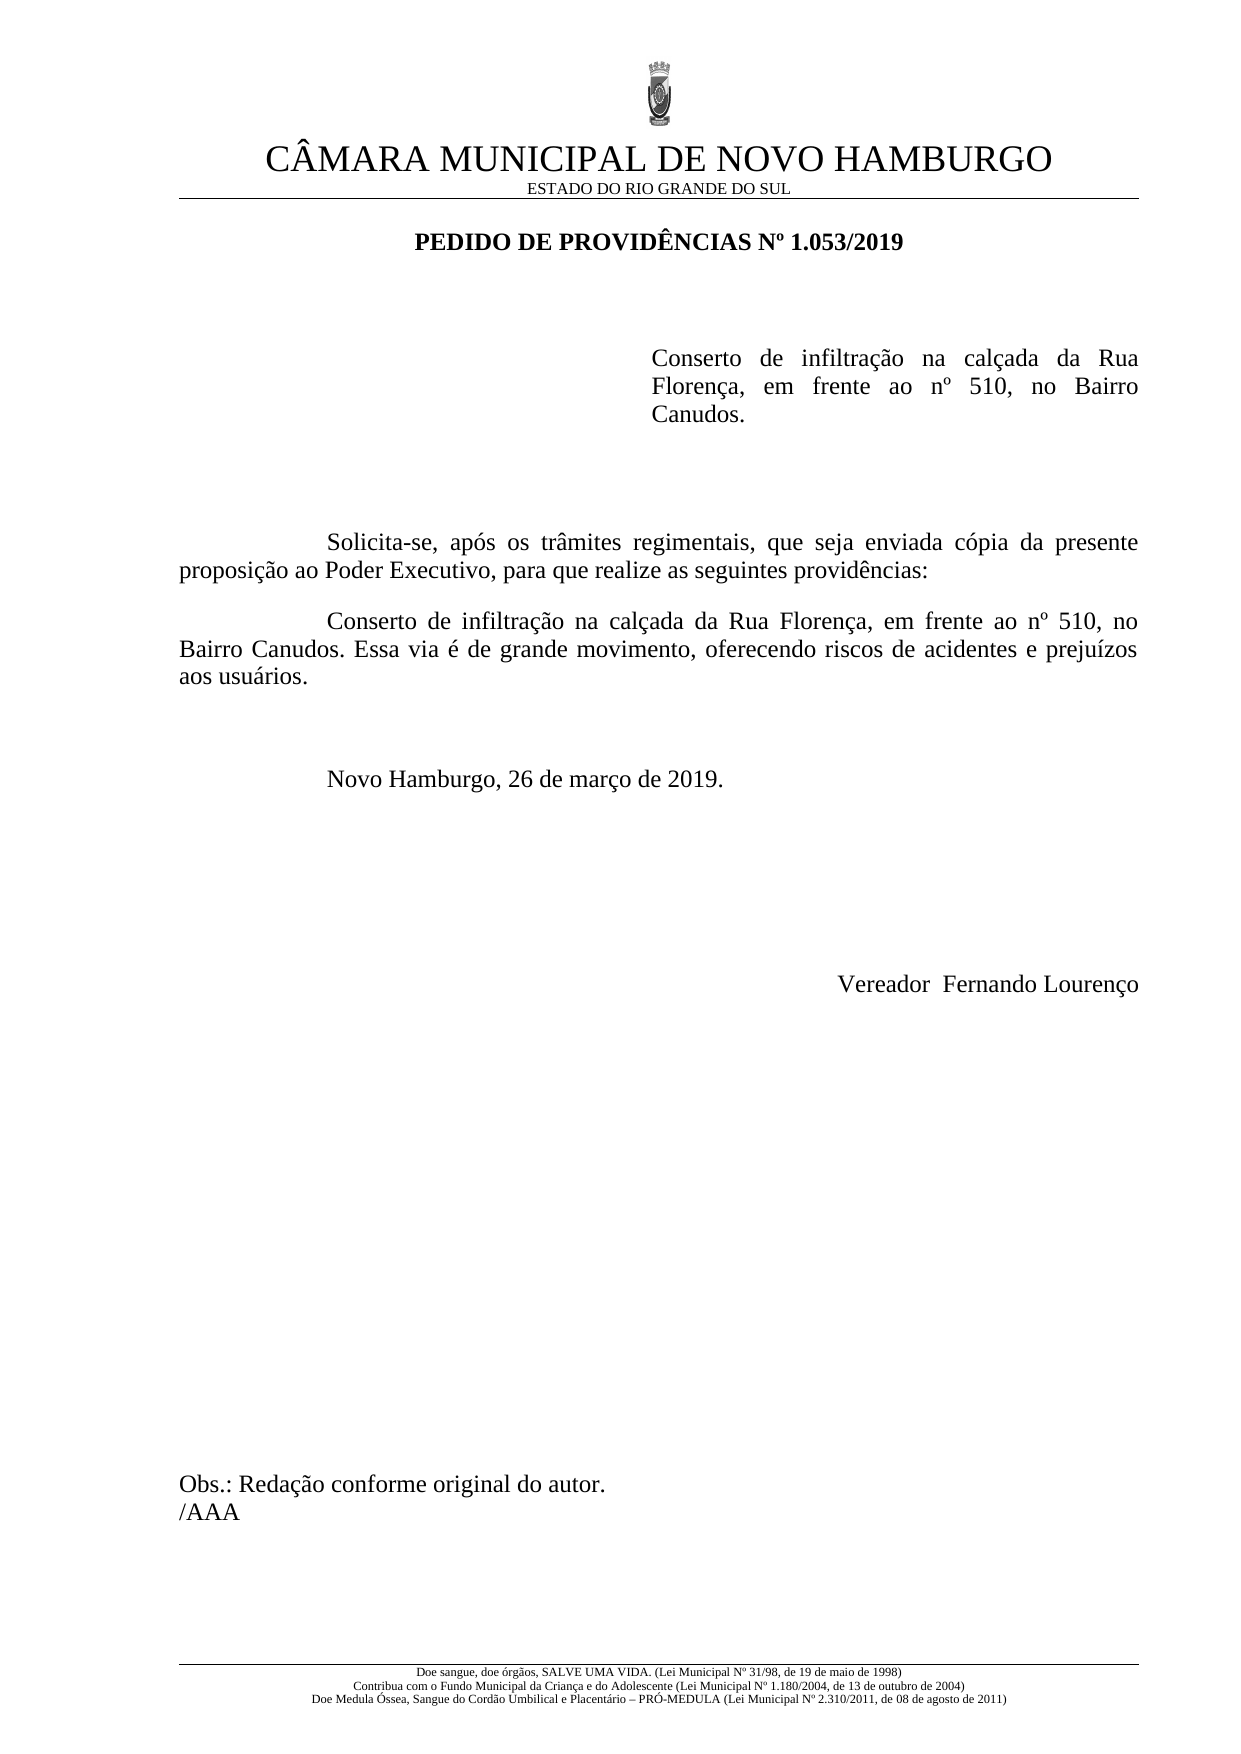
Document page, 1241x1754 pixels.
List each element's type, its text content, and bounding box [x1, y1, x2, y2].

text Novo Hamburgo, 26 de março de 2019. [179, 765, 1139, 793]
text Conserto de infiltração na calçada da Rua Florença, em frente ao nº 510, no Bairro Canudos. Essa via é de grande movimento, oferecendo riscos de acidentes e prejuízos aos usuários. [179, 607, 1139, 690]
text Vereador Fernando Lourenço [179, 970, 1139, 998]
text Conserto de infiltração na calçada da Rua Florença, em frente ao nº 510, no Bairro Canudos. [651, 344, 1139, 428]
text PEDIDO DE PROVIDÊNCIAS Nº 1.053/2019 [179, 228, 1139, 256]
text Obs.: Redação conforme original do autor. [179, 1470, 1139, 1498]
text Solicita-se, após os trâmites regimentais, que seja enviada cópia da presente proposição ao Poder Executivo, para que realize as seguintes providências: [179, 528, 1139, 583]
text /AAA [179, 1498, 1139, 1526]
